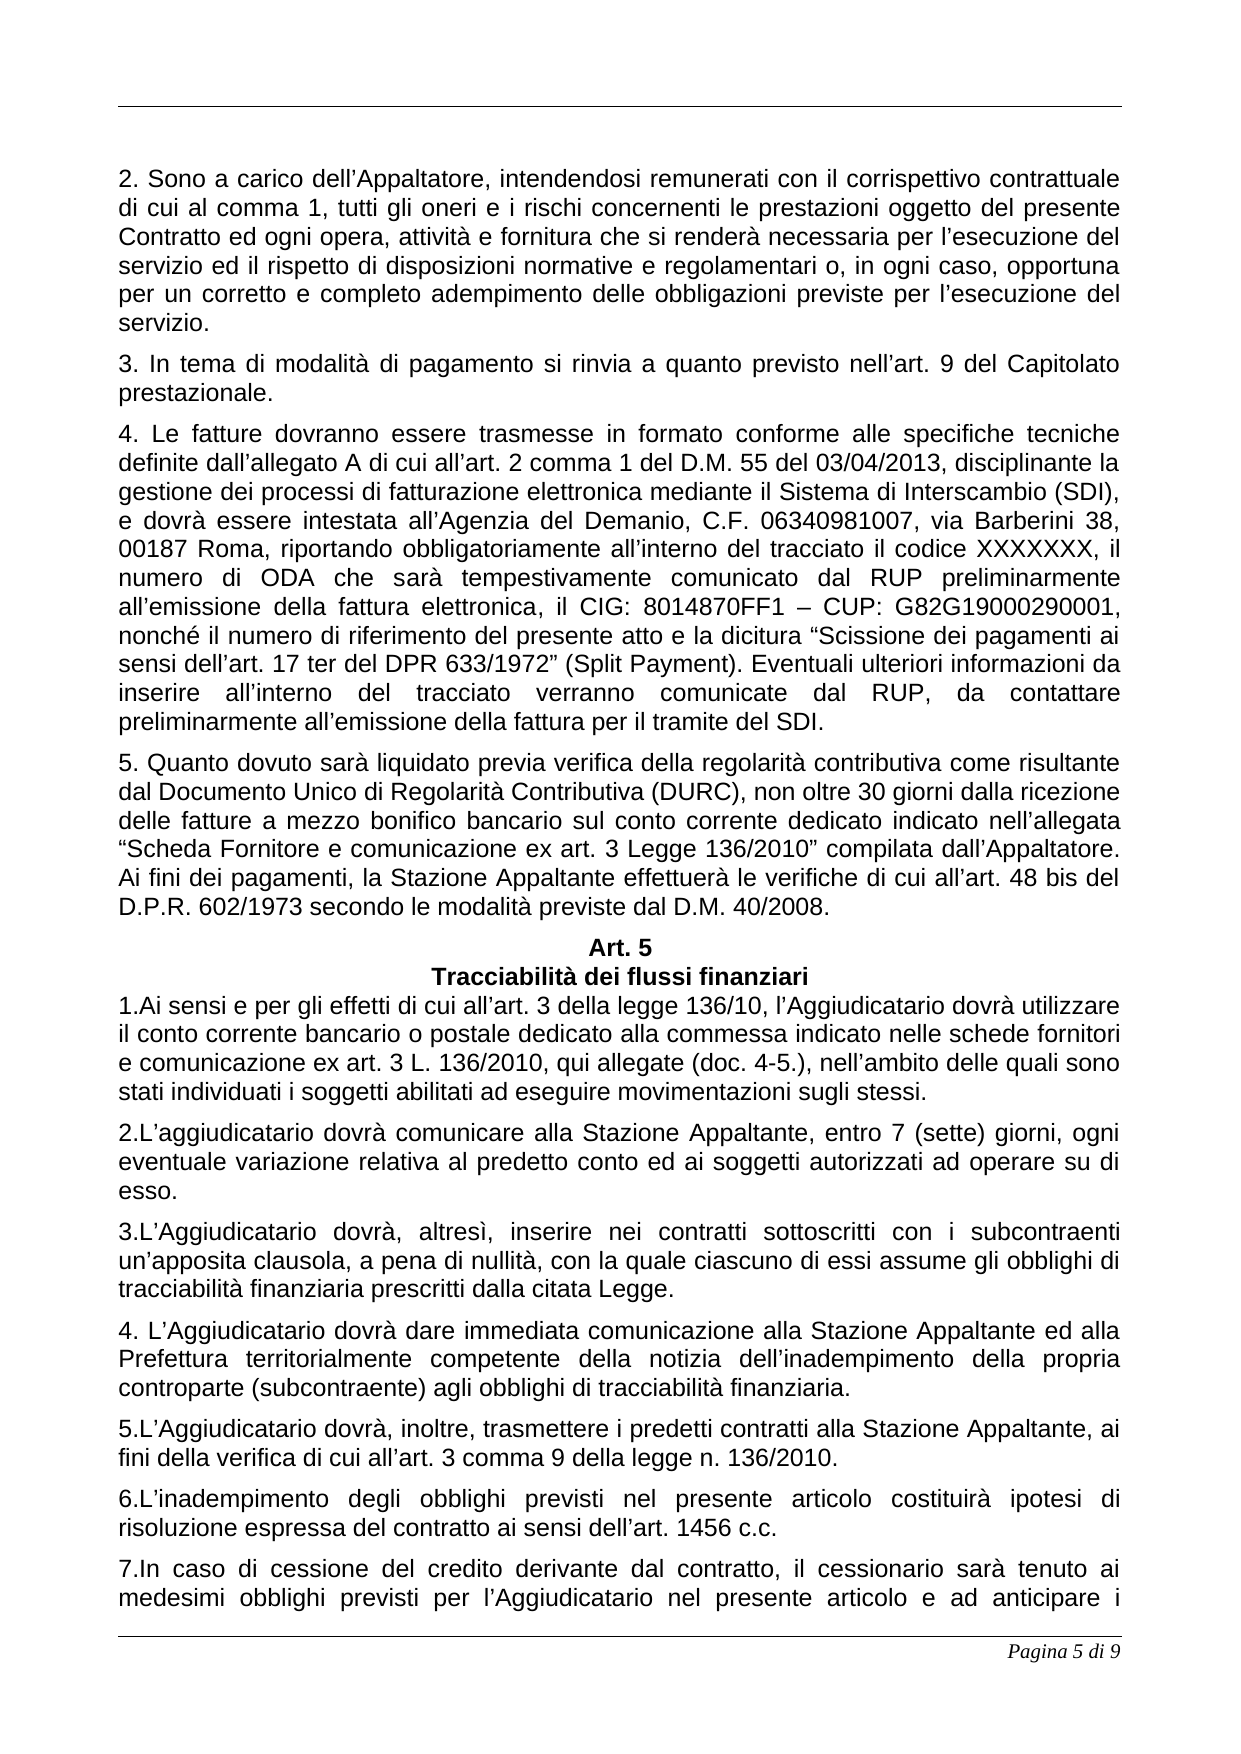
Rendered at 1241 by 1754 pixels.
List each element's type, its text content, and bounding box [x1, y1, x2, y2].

text 3.L’Aggiudicatario dovrà, altresì, inserire nei contratti sottoscritti con i subcontraenti un’apposita clausola, a pena di nullità, con la quale ciascuno di essi assume gli obblighi di tracciabilità finanziaria prescritti dalla citata Legge. [118, 1217, 1122, 1303]
text Tracciabilità dei flussi finanziari [118, 962, 1122, 991]
text 2. Sono a carico dell’Appaltatore, intendendosi remunerati con il corrispettivo contrattuale di cui al comma 1, tutti gli oneri e i rischi concernenti le prestazioni oggetto del presente Contratto ed ogni opera, attività e fornitura che si renderà necessaria per l’esecuzione del servizio ed il rispetto di disposizioni normative e regolamentari o, in ogni caso, opportuna per un corretto e completo adempimento delle obbligazioni previste per l’esecuzione del servizio. [118, 164, 1122, 337]
text 3. In tema di modalità di pagamento si rinvia a quanto previsto nell’art. 9 del Capitolato prestazionale. [118, 349, 1122, 407]
text 7.In caso di cessione del credito derivante dal contratto, il cessionario sarà tenuto ai medesimi obblighi previsti per l’Aggiudicatario nel presente articolo e ad anticipare i [118, 1554, 1122, 1612]
text 1.Ai sensi e per gli effetti di cui all’art. 3 della legge 136/10, l’Aggiudicatario dovrà utilizzare il conto corrente bancario o postale dedicato alla commessa indicato nelle schede fornitori e comunicazione ex art. 3 L. 136/2010, qui allegate (doc. 4-5.), nell’ambito delle quali sono stati individuati i soggetti abilitati ad eseguire movimentazioni sugli stessi. [118, 991, 1122, 1106]
text 4. L’Aggiudicatario dovrà dare immediata comunicazione alla Stazione Appaltante ed alla Prefettura territorialmente competente della notizia dell’inadempimento della propria controparte (subcontraente) agli obblighi di tracciabilità finanziaria. [118, 1316, 1122, 1402]
text 2.L’aggiudicatario dovrà comunicare alla Stazione Appaltante, entro 7 (sette) giorni, ogni eventuale variazione relativa al predetto conto ed ai soggetti autorizzati ad operare su di esso. [118, 1118, 1122, 1204]
text 4. Le fatture dovranno essere trasmesse in formato conforme alle specifiche tecniche definite dall’allegato A di cui all’art. 2 comma 1 del D.M. 55 del 03/04/2013, disciplinante la gestione dei processi di fatturazione elettronica mediante il Sistema di Interscambio (SDI), e dovrà essere intestata all’Agenzia del Demanio, C.F. 06340981007, via Barberini 38, 00187 Roma, riportando obbligatoriamente all’interno del tracciato il codice XXXXXXX, il numero di ODA che sarà tempestivamente comunicato dal RUP preliminarmente all’emissione della fattura elettronica, il CIG: 8014870FF1 – CUP: G82G19000290001, nonché il numero di riferimento del presente atto e la dicitura “Scissione dei pagamenti ai sensi dell’art. 17 ter del DPR 633/1972” (Split Payment). Eventuali ulteriori informazioni da inserire all’interno del tracciato verranno comunicate dal RUP, da contattare preliminarmente all’emissione della fattura per il tramite del SDI. [118, 419, 1122, 736]
text 5.L’Aggiudicatario dovrà, inoltre, trasmettere i predetti contratti alla Stazione Appaltante, ai fini della verifica di cui all’art. 3 comma 9 della legge n. 136/2010. [118, 1414, 1122, 1472]
text 5. Quanto dovuto sarà liquidato previa verifica della regolarità contributiva come risultante dal Documento Unico di Regolarità Contributiva (DURC), non oltre 30 giorni dalla ricezione delle fatture a mezzo bonifico bancario sul conto corrente dedicato indicato nell’allegata “Scheda Fornitore e comunicazione ex art. 3 Legge 136/2010” compilata dall’Appaltatore. Ai fini dei pagamenti, la Stazione Appaltante effettuerà le verifiche di cui all’art. 48 bis del D.P.R. 602/1973 secondo le modalità previste dal D.M. 40/2008. [118, 748, 1122, 921]
text Art. 5 [118, 933, 1122, 962]
text 6.L’inadempimento degli obblighi previsti nel presente articolo costituirà ipotesi di risoluzione espressa del contratto ai sensi dell’art. 1456 c.c. [118, 1484, 1122, 1542]
